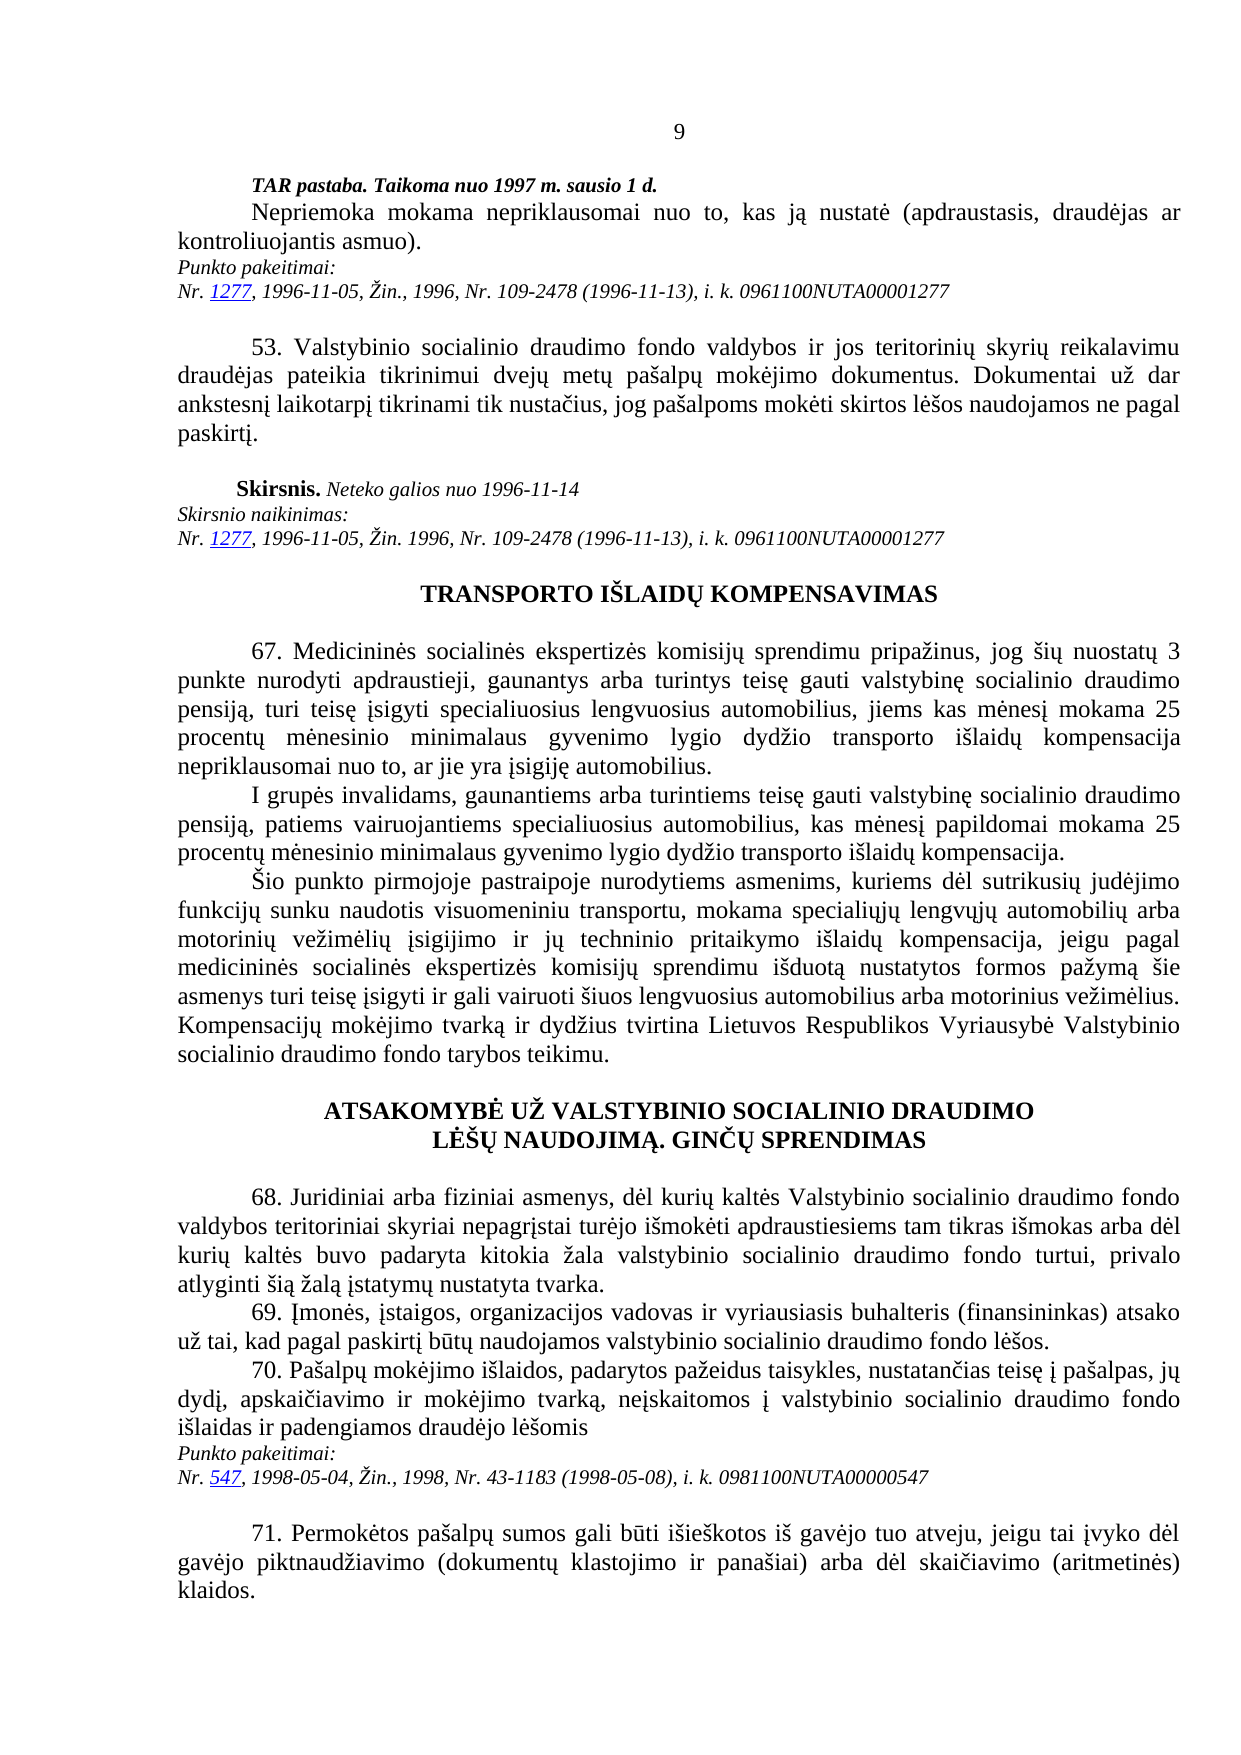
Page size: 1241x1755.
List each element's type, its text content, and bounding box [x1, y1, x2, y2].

text Punkto pakeitimai: [177, 255, 1181, 279]
text Nr. 1277, 1996-11-05, Žin. 1996, Nr. 109-2478 (1996-11-13), i. k. 0961100NUTA00001277 [177, 526, 1181, 550]
text 67. Medicininės socialinės ekspertizės komisijų sprendimu pripažinus, jog šių nuostatų 3 punkte nurodyti apdraustieji, gaunantys arba turintys teisę gauti valstybinę socialinio draudimo pensiją, turi teisę įsigyti specialiuosius lengvuosius automobilius, jiems kas mėnesį mokama 25 procentų mėnesinio minimalaus gyvenimo lygio dydžio transporto išlaidų kompensacija nepriklausomai nuo to, ar jie yra įsigiję automobilius. [177, 636, 1181, 780]
text 69. Įmonės, įstaigos, organizacijos vadovas ir vyriausiasis buhalteris (finansininkas) atsako už tai, kad pagal paskirtį būtų naudojamos valstybinio socialinio draudimo fondo lėšos. [177, 1297, 1181, 1355]
text LĖŠŲ NAUDOJIMĄ. GINČŲ SPRENDIMAS [177, 1125, 1181, 1154]
text Nr. 1277, 1996-11-05, Žin., 1996, Nr. 109-2478 (1996-11-13), i. k. 0961100NUTA00001277 [177, 279, 1181, 303]
text 71. Permokėtos pašalpų sumos gali būti išieškotos iš gavėjo tuo atveju, jeigu tai įvyko dėl gavėjo piktnaudžiavimo (dokumentų klastojimo ir panašiai) arba dėl skaičiavimo (aritmetinės) klaidos. [177, 1518, 1181, 1604]
text TAR pastaba. Taikoma nuo 1997 m. sausio 1 d. [177, 173, 1181, 197]
text TRANSPORTO IŠLAIDŲ KOMPENSAVIMAS [177, 579, 1181, 607]
text 68. Juridiniai arba fiziniai asmenys, dėl kurių kaltės Valstybinio socialinio draudimo fondo valdybos teritoriniai skyriai nepagrįstai turėjo išmokėti apdraustiesiems tam tikras išmokas arba dėl kurių kaltės buvo padaryta kitokia žala valstybinio socialinio draudimo fondo turtui, privalo atlyginti šią žalą įstatymų nustatyta tvarka. [177, 1182, 1181, 1297]
text Šio punkto pirmojoje pastraipoje nurodytiems asmenims, kuriems dėl sutrikusių judėjimo funkcijų sunku naudotis visuomeniniu transportu, mokama specialiųjų lengvųjų automobilių arba motorinių vežimėlių įsigijimo ir jų techninio pritaikymo išlaidų kompensacija, jeigu pagal medicininės socialinės ekspertizės komisijų sprendimu išduotą nustatytos formos pažymą šie asmenys turi teisę įsigyti ir gali vairuoti šiuos lengvuosius automobilius arba motorinius vežimėlius. Kompensacijų mokėjimo tvarką ir dydžius tvirtina Lietuvos Respublikos Vyriausybė Valstybinio socialinio draudimo fondo tarybos teikimu. [177, 866, 1181, 1067]
text 70. Pašalpų mokėjimo išlaidos, padarytos pažeidus taisykles, nustatančias teisę į pašalpas, jų dydį, apskaičiavimo ir mokėjimo tvarką, neįskaitomos į valstybinio socialinio draudimo fondo išlaidas ir padengiamos draudėjo lėšomis [177, 1355, 1181, 1441]
text Nepriemoka mokama nepriklausomai nuo to, kas ją nustatė (apdraustasis, draudėjas ar kontroliuojantis asmuo). [177, 197, 1181, 255]
text Skirsnio naikinimas: [177, 502, 1181, 526]
text Punkto pakeitimai: [177, 1441, 1181, 1465]
text ATSAKOMYBĖ UŽ VALSTYBINIO SOCIALINIO DRAUDIMO [177, 1096, 1181, 1125]
text Nr. 547, 1998-05-04, Žin., 1998, Nr. 43-1183 (1998-05-08), i. k. 0981100NUTA00000547 [177, 1465, 1181, 1489]
text Skirsnis. Neteko galios nuo 1996-11-14 [177, 475, 1181, 502]
text 53. Valstybinio socialinio draudimo fondo valdybos ir jos teritorinių skyrių reikalavimu draudėjas pateikia tikrinimui dvejų metų pašalpų mokėjimo dokumentus. Dokumentai už dar ankstesnį laikotarpį tikrinami tik nustačius, jog pašalpoms mokėti skirtos lėšos naudojamos ne pagal paskirtį. [177, 332, 1181, 447]
text I grupės invalidams, gaunantiems arba turintiems teisę gauti valstybinę socialinio draudimo pensiją, patiems vairuojantiems specialiuosius automobilius, kas mėnesį papildomai mokama 25 procentų mėnesinio minimalaus gyvenimo lygio dydžio transporto išlaidų kompensacija. [177, 780, 1181, 866]
